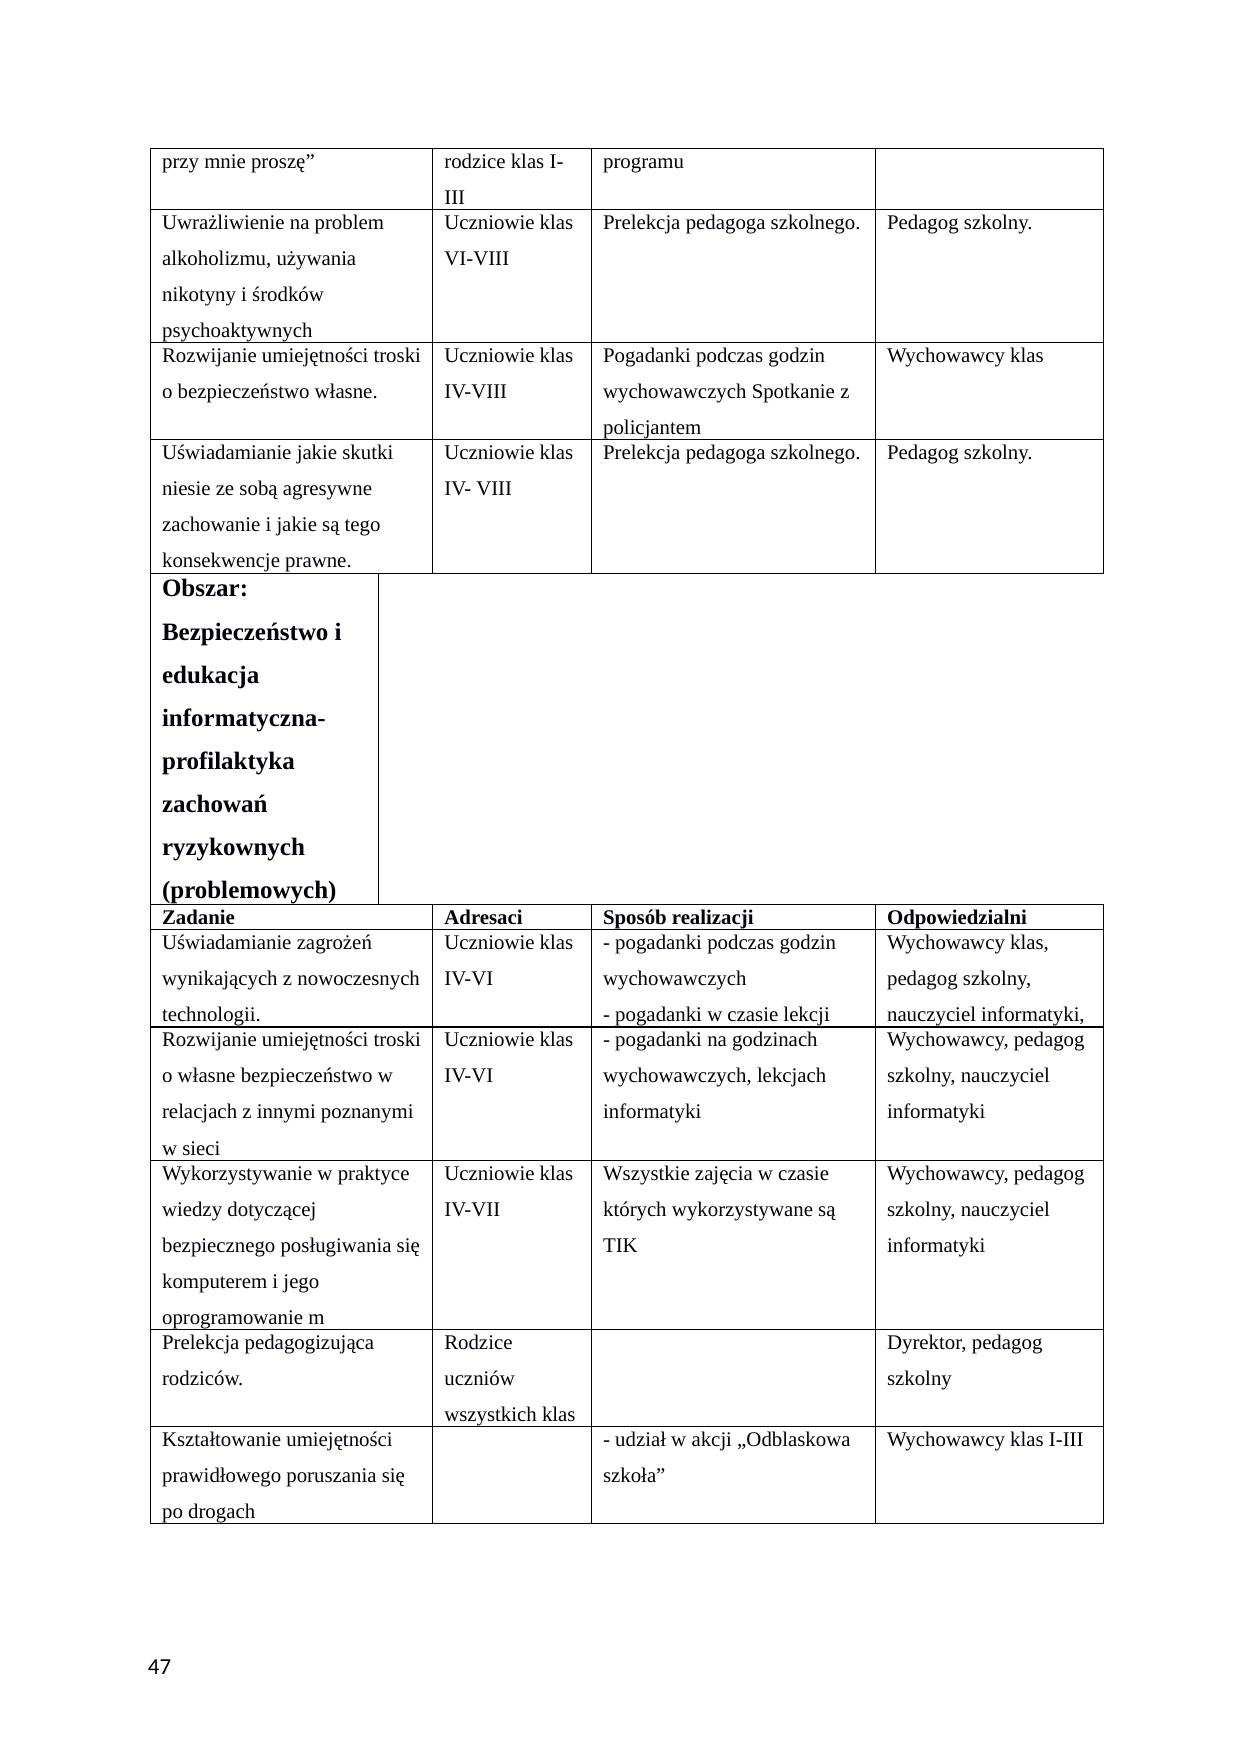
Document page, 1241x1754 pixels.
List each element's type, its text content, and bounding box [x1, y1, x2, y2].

table_cell Wykorzystywanie w praktyce wiedzy dotyczącej bezpiecznego posługiwania się komputerem i jego oprogramowanie m [151, 1161, 432, 1329]
table_cell programu [592, 149, 875, 209]
table_cell Adresaci [433, 905, 591, 929]
table_cell - udział w akcji „Odblaskowa szkoła” [592, 1427, 875, 1523]
table_cell przy mnie proszę” [151, 149, 432, 209]
table_cell Uświadamianie zagrożeń wynikających z nowoczesnych technologii. [151, 930, 432, 1026]
table_cell Zadanie [151, 905, 432, 929]
table_cell [876, 149, 1103, 209]
table_cell Prelekcja pedagoga szkolnego. [592, 440, 875, 572]
table_cell Uczniowie klas IV-VI [433, 1028, 591, 1159]
table_cell Wychowawcy, pedagog szkolny, nauczyciel informatyki [876, 1028, 1103, 1159]
table_cell rodzice klas I-III [433, 149, 591, 209]
table_cell Odpowiedzialni [876, 905, 1103, 929]
table_cell Pedagog szkolny. [876, 440, 1103, 572]
table_cell Rozwijanie umiejętności troski o bezpieczeństwo własne. [151, 343, 432, 439]
table_cell Kształtowanie umiejętności prawidłowego poruszania się po drogach [151, 1427, 432, 1523]
table_cell [379, 574, 1104, 904]
table_cell Uwrażliwienie na problem alkoholizmu, używania nikotyny i środków psychoaktywnych [151, 210, 432, 342]
table_cell Wychowawcy klas [876, 343, 1103, 439]
table_cell - pogadanki na godzinach wychowawczych, lekcjach informatyki [592, 1028, 875, 1159]
table_cell Prelekcja pedagoga szkolnego. [592, 210, 875, 342]
table_cell [592, 1330, 875, 1426]
table_cell - pogadanki podczas godzin wychowawczych - pogadanki w czasie lekcji [592, 930, 875, 1026]
table_cell Uczniowie klas IV- VIII [433, 440, 591, 572]
table_cell Wszystkie zajęcia w czasie których wykorzystywane są TIK [592, 1161, 875, 1329]
table_cell Rodzice uczniów wszystkich klas [433, 1330, 591, 1426]
table_cell Rozwijanie umiejętności troski o własne bezpieczeństwo w relacjach z innymi poznanymi w sieci [151, 1028, 432, 1159]
table_cell Uczniowie klas IV-VI [433, 930, 591, 1026]
table_cell [433, 1427, 591, 1523]
table_cell Wychowawcy klas, pedagog szkolny, nauczyciel informatyki, [876, 930, 1103, 1026]
table_cell Uświadamianie jakie skutki niesie ze sobą agresywne zachowanie i jakie są tego konsekwencje prawne. [151, 440, 432, 572]
table_cell Pedagog szkolny. [876, 210, 1103, 342]
table_cell Uczniowie klas IV-VII [433, 1161, 591, 1329]
table_cell Prelekcja pedagogizująca rodziców. [151, 1330, 432, 1426]
table_cell Obszar: Bezpieczeństwo i edukacja informatyczna-profilaktyka zachowań ryzykownych (problemowych) [151, 574, 378, 904]
table_cell Uczniowie klas IV-VIII [433, 343, 591, 439]
table_cell Wychowawcy klas I-III [876, 1427, 1103, 1523]
table_cell Pogadanki podczas godzin wychowawczych Spotkanie z policjantem [592, 343, 875, 439]
table_cell Dyrektor, pedagog szkolny [876, 1330, 1103, 1426]
table_cell Wychowawcy, pedagog szkolny, nauczyciel informatyki [876, 1161, 1103, 1329]
table_cell Uczniowie klas VI-VIII [433, 210, 591, 342]
table_cell Sposób realizacji [592, 905, 875, 929]
